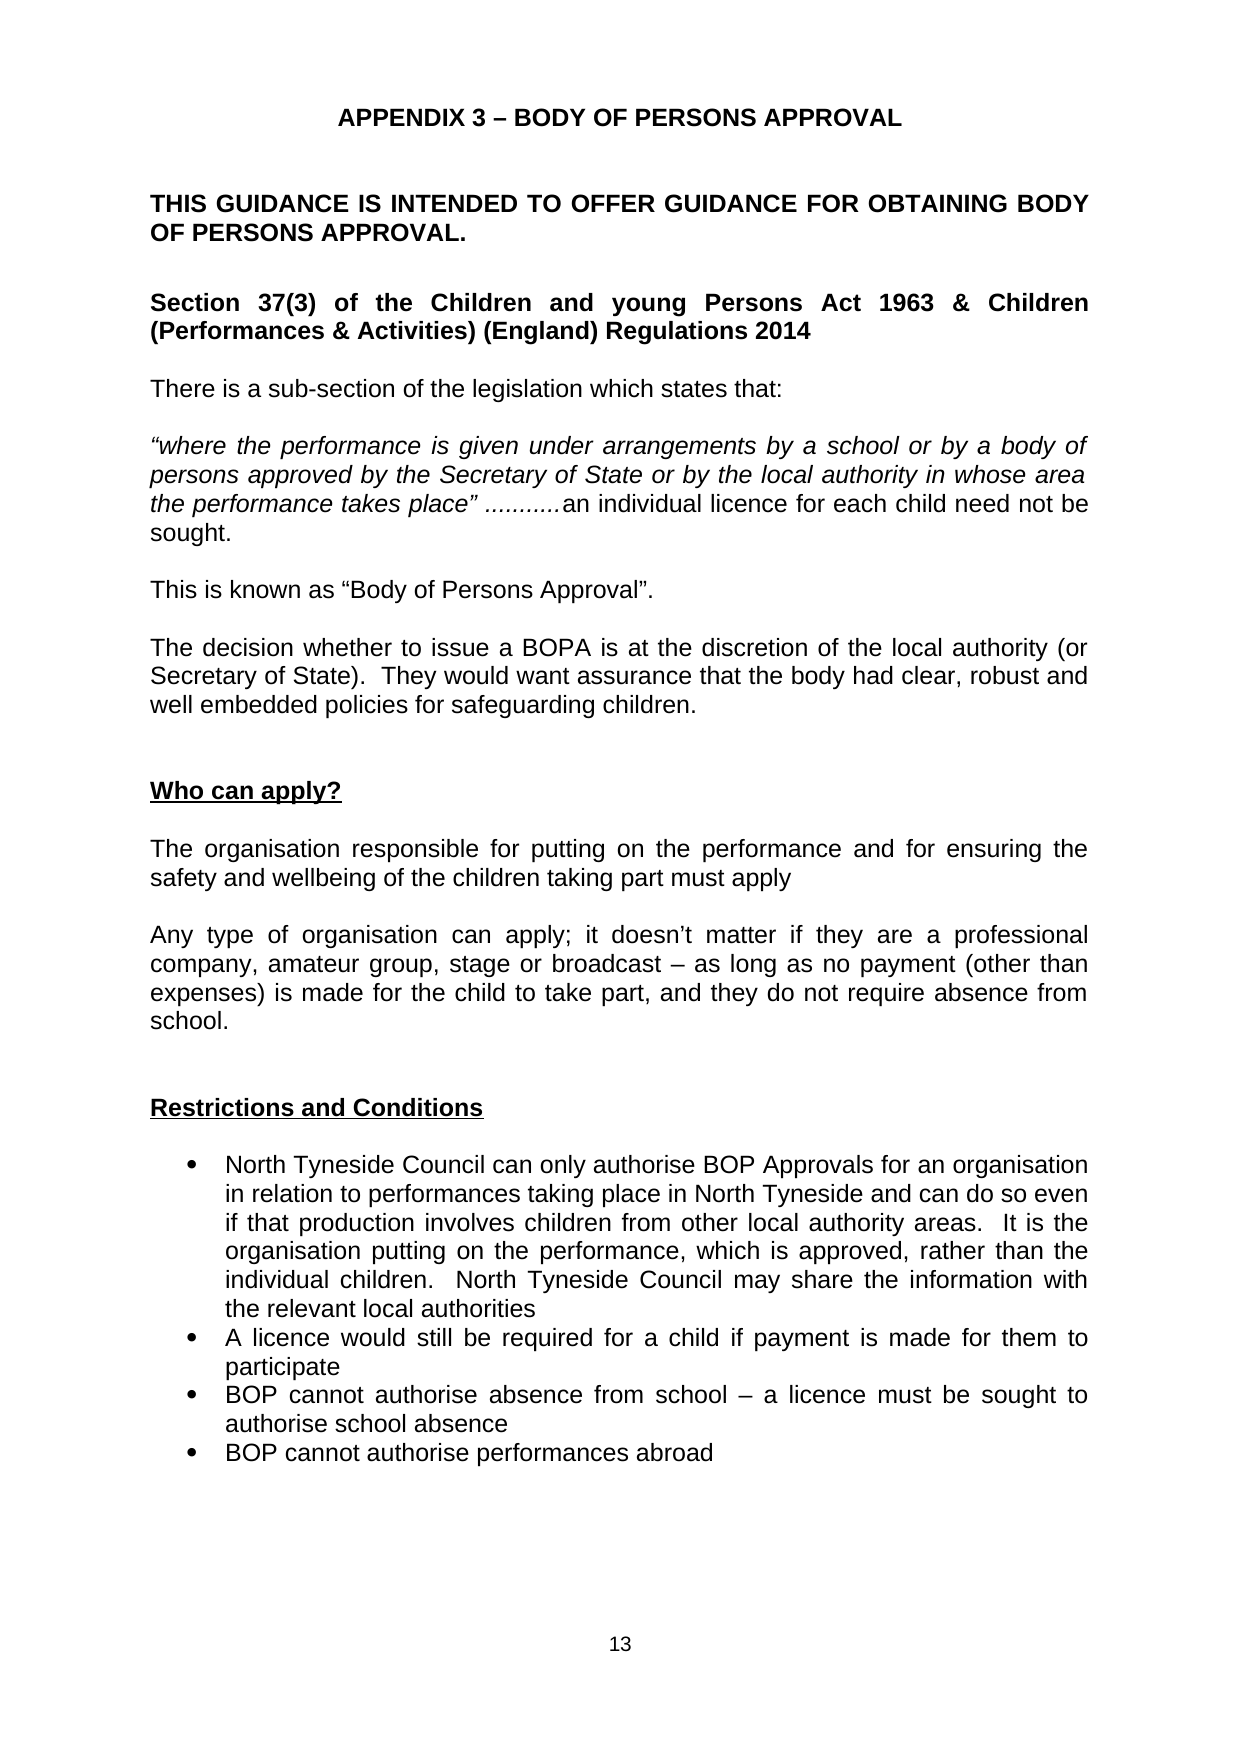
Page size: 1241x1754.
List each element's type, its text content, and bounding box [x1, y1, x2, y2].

text The decision whether to issue a BOPA is at the discretion of the local authority (or Secretary of State). They would want assurance that the body had clear, robust and well embedded policies for safeguarding children. [150, 632, 1090, 719]
list North Tyneside Council can only authorise BOP Approvals for an organisation in relation to performances taking place in North Tyneside and can do so even if that production involves children from other local authority areas. It is the organisation putting on the performance, which is approved, rather than the individual children. North Tyneside Council may share the information with the relevant local authorities [187, 1150, 1090, 1323]
text THIS GUIDANCE IS INTENDED TO OFFER GUIDANCE FOR OBTAINING BODY OF PERSONS APPROVAL. [150, 189, 1090, 246]
text Restrictions and Conditions [150, 1092, 1090, 1121]
text This is known as “Body of Persons Approval”. [150, 575, 1090, 604]
text APPENDIX 3 – BODY OF PERSONS APPROVAL [150, 102, 1090, 131]
list BOP cannot authorise performances abroad [187, 1438, 1090, 1467]
text The organisation responsible for putting on the performance and for ensuring the safety and wellbeing of the children taking part must apply [150, 834, 1090, 891]
text Who can apply? [150, 776, 1090, 805]
text Any type of organisation can apply; it doesn’t matter if they are a professional company, amateur group, stage or broadcast – as long as no payment (other than expenses) is made for the child to take part, and they do not require absence from school. [150, 920, 1090, 1035]
text There is a sub-section of the legislation which states that: [150, 374, 1090, 402]
list A licence would still be required for a child if payment is made for them to participate [187, 1323, 1090, 1380]
text “where the performance is given under arrangements by a school or by a body of persons approved by the Secretary of State or by the local authority in whose area the performance takes place” ...........an individual licence for each child need not be sought. [150, 431, 1090, 546]
list BOP cannot authorise absence from school – a licence must be sought to authorise school absence [187, 1380, 1090, 1438]
text Section 37(3) of the Children and young Persons Act 1963 & Children (Performances & Activities) (England) Regulations 2014 [150, 287, 1090, 345]
